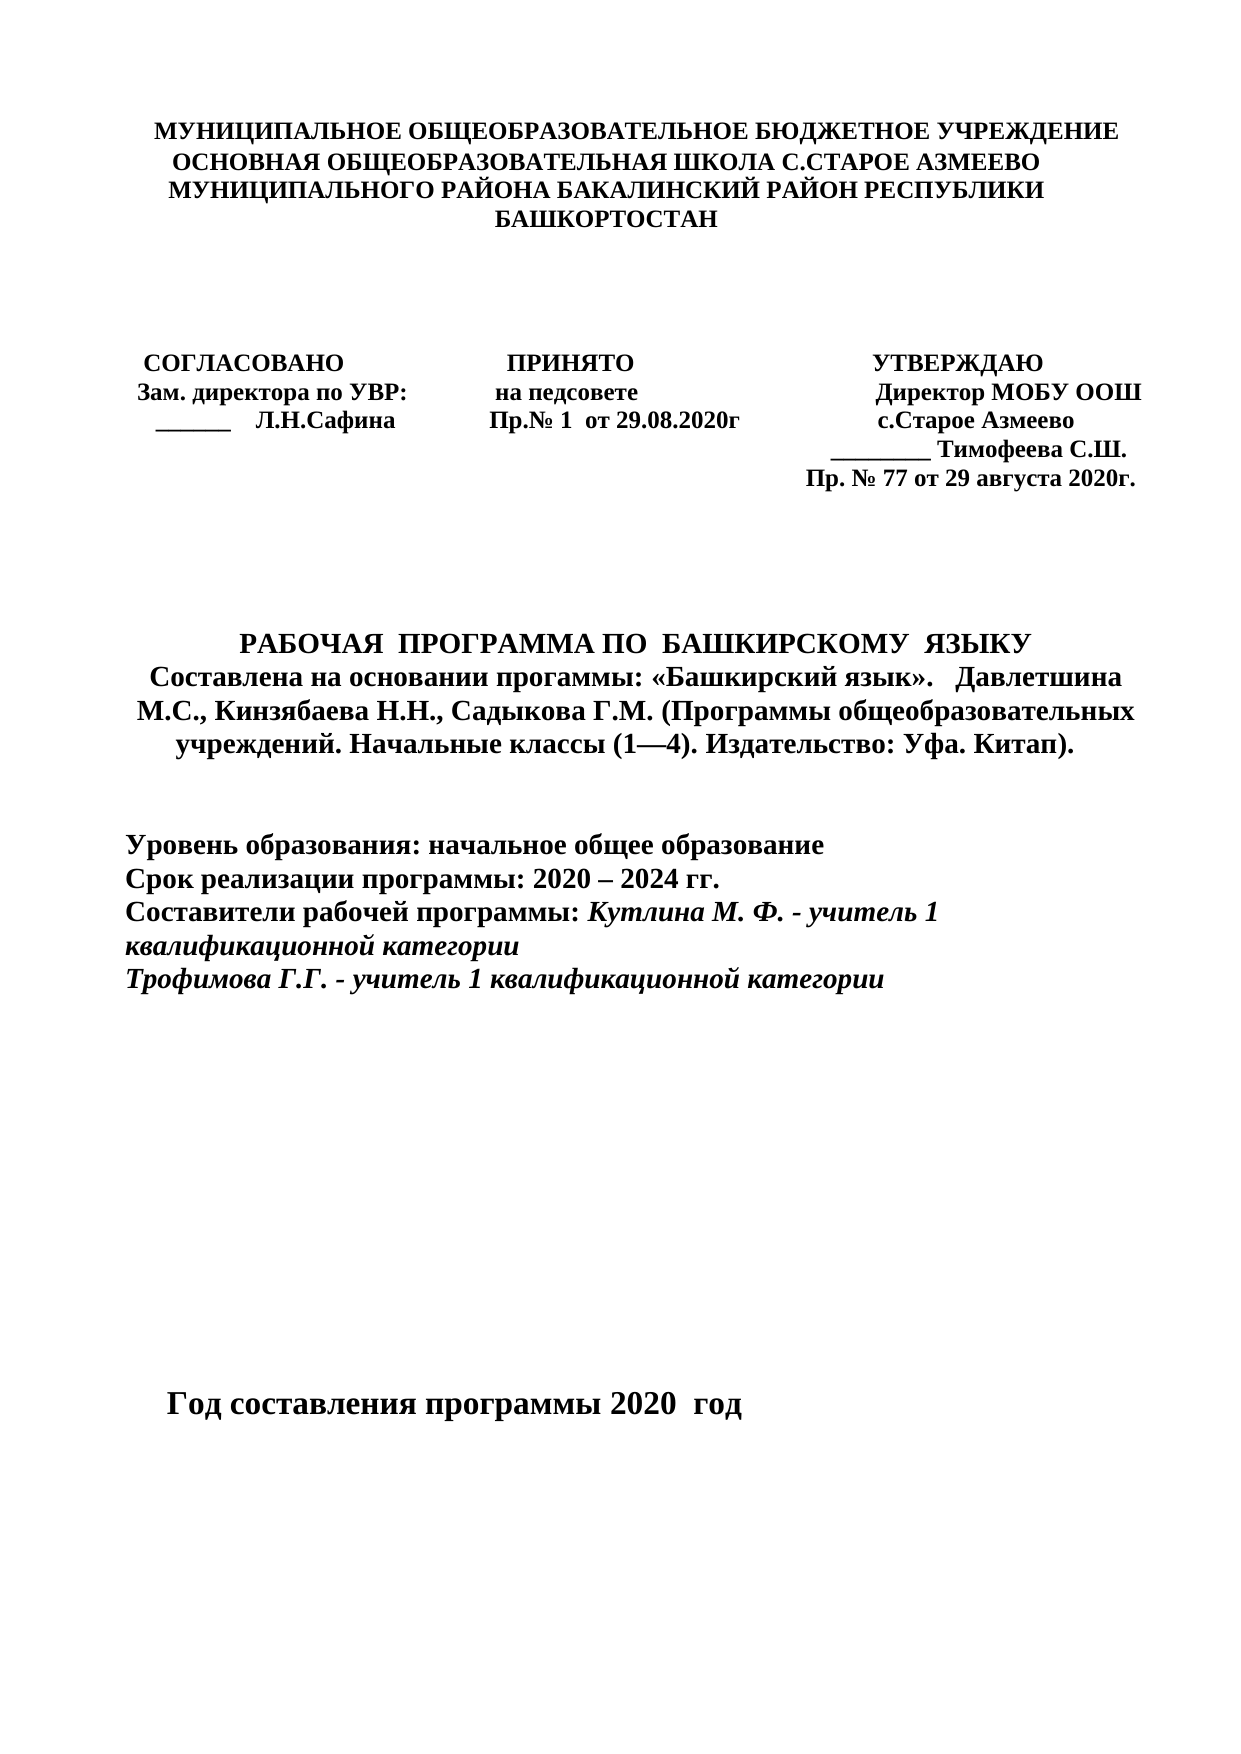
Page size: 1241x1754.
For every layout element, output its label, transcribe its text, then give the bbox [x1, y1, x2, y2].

text Составители рабочей программы: Кутлина М. Ф. - учитель 1 квалификационной категории [125, 894, 1146, 961]
text СОГЛАСОВАНО ПРИНЯТО УТВЕРЖДАЮ [81, 348, 1147, 377]
text ОСНОВНАЯ ОБЩЕОБРАЗОВАТЕЛЬНАЯ ШКОЛА С.СТАРОЕ АЗМЕЕВО МУНИЦИПАЛЬНОГО РАЙОНА БАКАЛИНСКИЙ РАЙОН РЕСПУБЛИКИ БАШКОРТОСТАН [66, 147, 1146, 233]
text МУНИЦИПАЛЬНОЕ ОБЩЕОБРАЗОВАТЕЛЬНОЕ БЮДЖЕТНОЕ УЧРЕЖДЕНИЕ [125, 108, 1146, 147]
text Год составления программы 2020 год [125, 1383, 1146, 1421]
text Уровень образования: начальное общее образование [125, 827, 1146, 861]
text ______ Л.Н.Сафина Пр.№ 1 от 29.08.2020г с.Старое Азмеево [81, 406, 1146, 434]
text РАБОЧАЯ ПРОГРАММА ПО БАШКИРСКОМУ ЯЗЫКУ [125, 626, 1146, 659]
text Срок реализации программы: 2020 – 2024 гг. [125, 861, 1146, 894]
text Зам. директора по УВР: на педсовете Директор МОБУ ООШ [81, 377, 1146, 406]
text Пр. № 77 от 29 августа 2020г. [81, 463, 1146, 492]
text Составлена на основании прогаммы: «Башкирский язык». Давлетшина М.С., Кинзябаева Н.Н., Садыкова Г.М. (Программы общеобразовательных учреждений. Начальные классы (1—4). Издательство: Уфа. Китап). [125, 659, 1146, 760]
text Трофимова Г.Г. - учитель 1 квалификационной категории [125, 961, 1146, 995]
text ________ Тимофеева С.Ш. [81, 434, 1146, 463]
